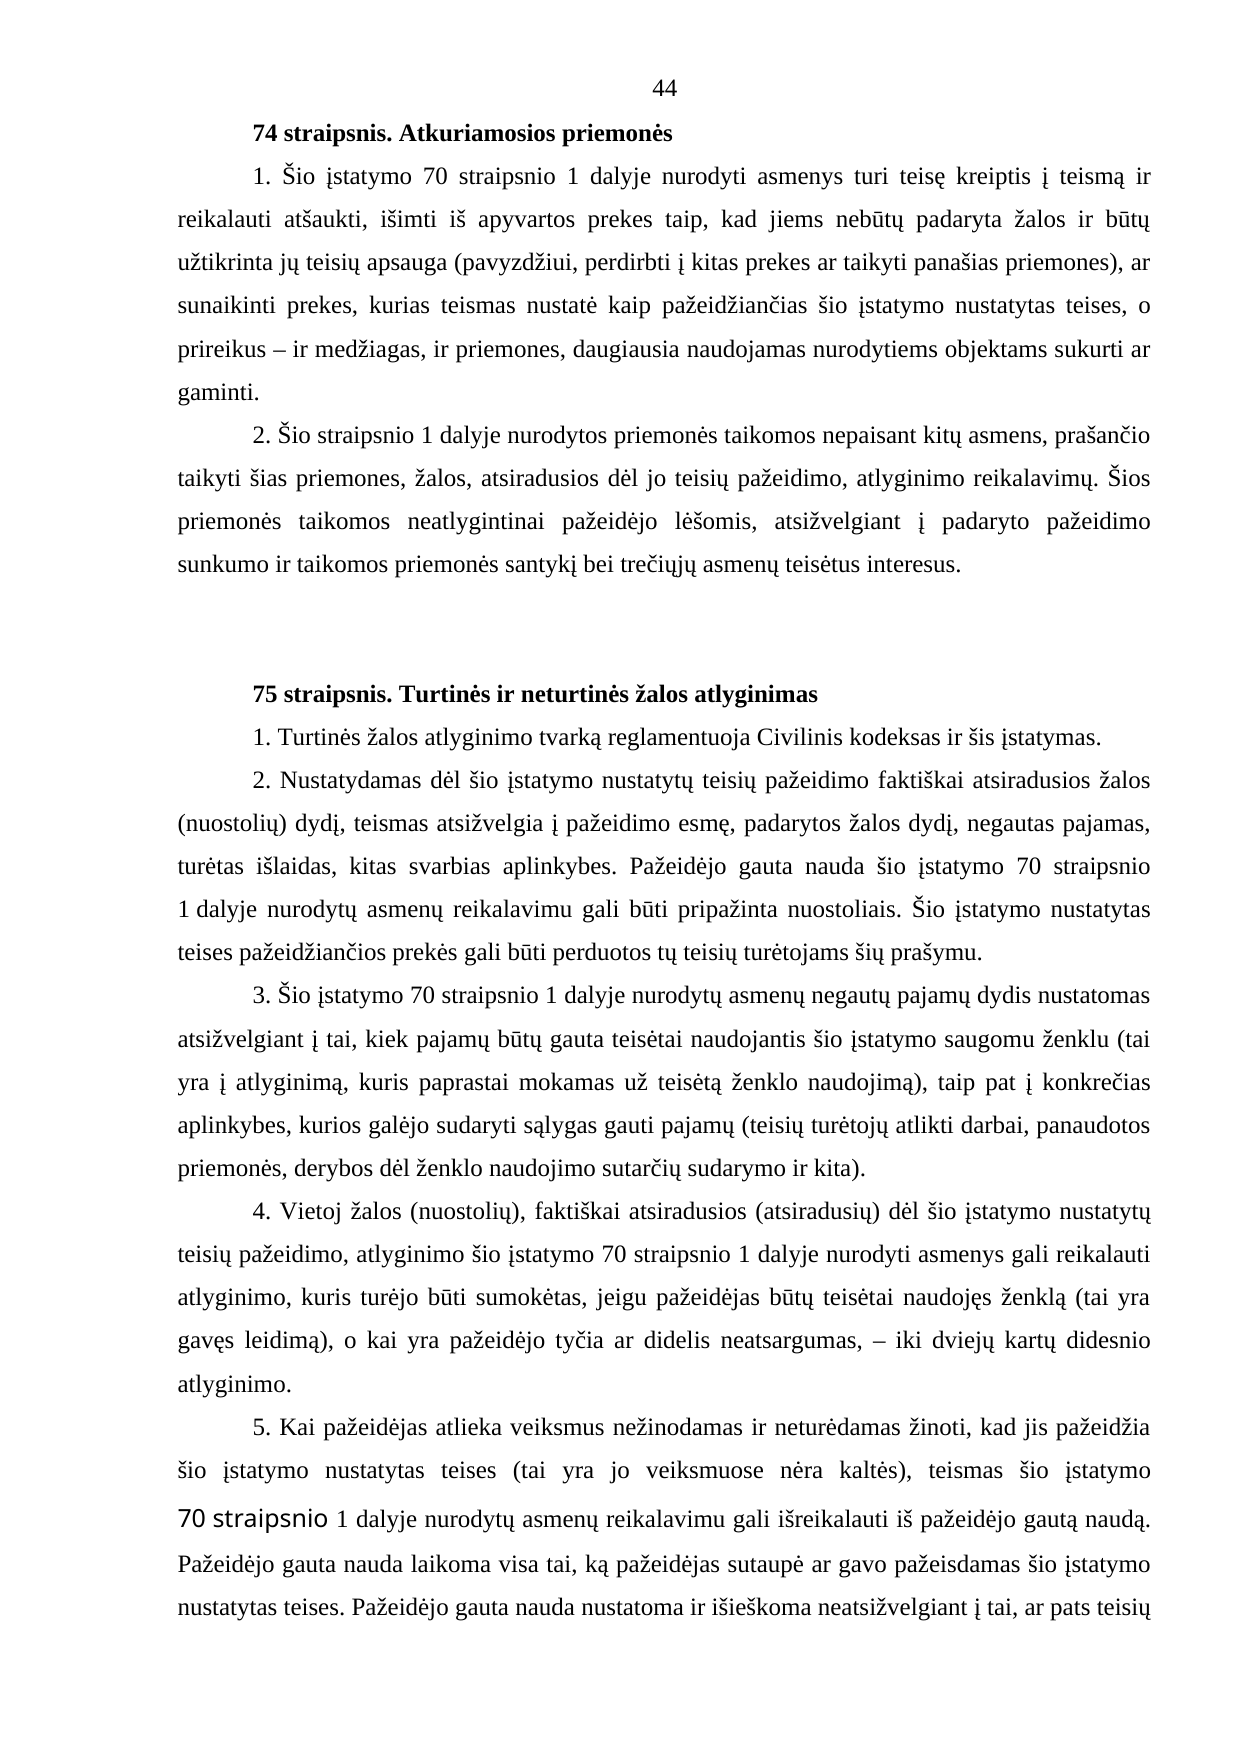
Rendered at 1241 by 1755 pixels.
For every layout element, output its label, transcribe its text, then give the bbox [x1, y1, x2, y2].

text 2. Šio straipsnio 1 dalyje nurodytos priemonės taikomos nepaisant kitų asmens, prašančio taikyti šias priemones, žalos, atsiradusios dėl jo teisių pažeidimo, atlyginimo reikalavimų. Šios priemonės taikomos neatlygintinai pažeidėjo lėšomis, atsižvelgiant į padaryto pažeidimo sunkumo ir taikomos priemonės santykį bei trečiųjų asmenų teisėtus interesus. [177, 420, 1152, 578]
text 1. Turtinės žalos atlyginimo tvarką reglamentuoja Civilinis kodeksas ir šis įstatymas. [177, 722, 1152, 751]
text 2. Nustatydamas dėl šio įstatymo nustatytų teisių pažeidimo faktiškai atsiradusios žalos (nuostolių) dydį, teismas atsižvelgia į pažeidimo esmę, padarytos žalos dydį, negautas pajamas, turėtas išlaidas, kitas svarbias aplinkybes. Pažeidėjo gauta nauda šio įstatymo 70 straipsnio 1 dalyje nurodytų asmenų reikalavimu gali būti pripažinta nuostoliais. Šio įstatymo nustatytas teises pažeidžiančios prekės gali būti perduotos tų teisių turėtojams šių prašymu. [177, 765, 1152, 966]
text 75 straipsnis. Turtinės ir neturtinės žalos atlyginimas [177, 679, 1152, 707]
text 5. Kai pažeidėjas atlieka veiksmus nežinodamas ir neturėdamas žinoti, kad jis pažeidžia šio įstatymo nustatytas teises (tai yra jo veiksmuose nėra kaltės), teismas šio įstatymo 70 straipsnio 1 dalyje nurodytų asmenų reikalavimu gali išreikalauti iš pažeidėjo gautą naudą. Pažeidėjo gauta nauda laikoma visa tai, ką pažeidėjas sutaupė ar gavo pažeisdamas šio įstatymo nustatytas teises. Pažeidėjo gauta nauda nustatoma ir išieškoma neatsižvelgiant į tai, ar pats teisių [177, 1412, 1152, 1621]
text 4. Vietoj žalos (nuostolių), faktiškai atsiradusios (atsiradusių) dėl šio įstatymo nustatytų teisių pažeidimo, atlyginimo šio įstatymo 70 straipsnio 1 dalyje nurodyti asmenys gali reikalauti atlyginimo, kuris turėjo būti sumokėtas, jeigu pažeidėjas būtų teisėtai naudojęs ženklą (tai yra gavęs leidimą), o kai yra pažeidėjo tyčia ar didelis neatsargumas, – iki dviejų kartų didesnio atlyginimo. [177, 1196, 1152, 1397]
text 74 straipsnis. Atkuriamosios priemonės [177, 118, 1152, 147]
text 3. Šio įstatymo 70 straipsnio 1 dalyje nurodytų asmenų negautų pajamų dydis nustatomas atsižvelgiant į tai, kiek pajamų būtų gauta teisėtai naudojantis šio įstatymo saugomu ženklu (tai yra į atlyginimą, kuris paprastai mokamas už teisėtą ženklo naudojimą), taip pat į konkrečias aplinkybes, kurios galėjo sudaryti sąlygas gauti pajamų (teisių turėtojų atlikti darbai, panaudotos priemonės, derybos dėl ženklo naudojimo sutarčių sudarymo ir kita). [177, 981, 1152, 1182]
text 1. Šio įstatymo 70 straipsnio 1 dalyje nurodyti asmenys turi teisę kreiptis į teismą ir reikalauti atšaukti, išimti iš apyvartos prekes taip, kad jiems nebūtų padaryta žalos ir būtų užtikrinta jų teisių apsauga (pavyzdžiui, perdirbti į kitas prekes ar taikyti panašias priemones), ar sunaikinti prekes, kurias teismas nustatė kaip pažeidžiančias šio įstatymo nustatytas teises, o prireikus – ir medžiagas, ir priemones, daugiausia naudojamas nurodytiems objektams sukurti ar gaminti. [177, 161, 1152, 406]
